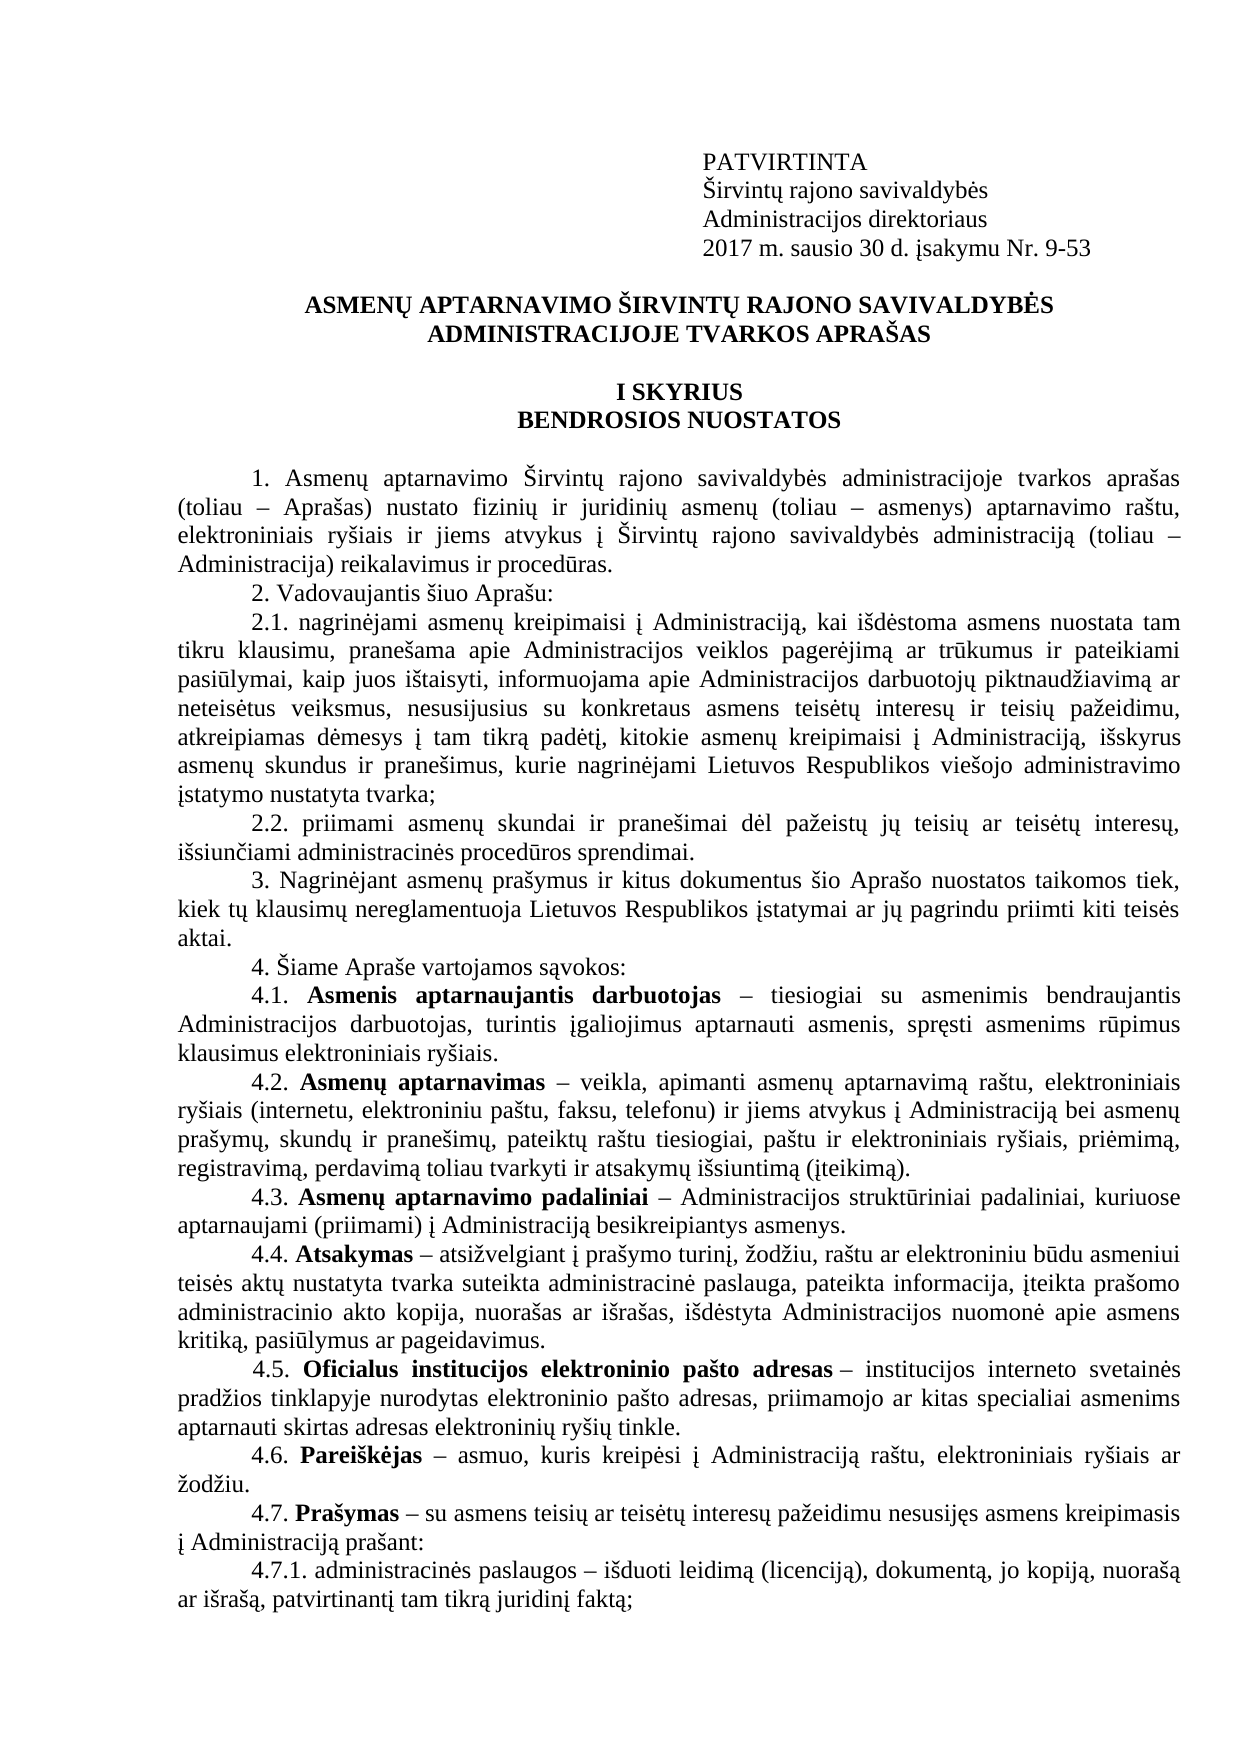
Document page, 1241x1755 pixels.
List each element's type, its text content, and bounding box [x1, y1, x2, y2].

text 4.3. Asmenų aptarnavimo padaliniai – Administracijos struktūriniai padaliniai, kuriuose aptarnaujami (priimami) į Administraciją besikreipiantys asmenys. [177, 1182, 1181, 1239]
text I SKYRIUS [177, 377, 1181, 406]
text 4.1. Asmenis aptarnaujantis darbuotojas – tiesiogiai su asmenimis bendraujantis Administracijos darbuotojas, turintis įgaliojimus aptarnauti asmenis, spręsti asmenims rūpimus klausimus elektroniniais ryšiais. [177, 981, 1181, 1067]
text 4. Šiame Apraše vartojamos sąvokos: [177, 952, 1181, 981]
text 4.7.1. administracinės paslaugos – išduoti leidimą (licenciją), dokumentą, jo kopiją, nuorašą ar išrašą, patvirtinantį tam tikrą juridinį faktą; [177, 1556, 1181, 1613]
text 4.2. Asmenų aptarnavimas – veikla, apimanti asmenų aptarnavimą raštu, elektroniniais ryšiais (internetu, elektroniniu paštu, faksu, telefonu) ir jiems atvykus į Administraciją bei asmenų prašymų, skundų ir pranešimų, pateiktų raštu tiesiogiai, paštu ir elektroniniais ryšiais, priėmimą, registravimą, perdavimą toliau tvarkyti ir atsakymų išsiuntimą (įteikimą). [177, 1067, 1181, 1182]
text PATVIRTINTA [627, 147, 1181, 176]
text ASMENŲ APTARNAVIMO ŠIRVINTŲ RAJONO SAVIVALDYBĖS ADMINISTRACIJOJE TVARKOS APRAŠAS [177, 291, 1181, 348]
text 3. Nagrinėjant asmenų prašymus ir kitus dokumentus šio Aprašo nuostatos taikomos tiek, kiek tų klausimų nereglamentuoja Lietuvos Respublikos įstatymai ar jų pagrindu priimti kiti teisės aktai. [177, 866, 1181, 952]
text Administracijos direktoriaus [627, 204, 1181, 233]
text 4.7. Prašymas – su asmens teisių ar teisėtų interesų pažeidimu nesusijęs asmens kreipimasis į Administraciją prašant: [177, 1498, 1181, 1556]
text 4.4. Atsakymas – atsižvelgiant į prašymo turinį, žodžiu, raštu ar elektroniniu būdu asmeniui teisės aktų nustatyta tvarka suteikta administracinė paslauga, pateikta informacija, įteikta prašomo administracinio akto kopija, nuorašas ar išrašas, išdėstyta Administracijos nuomonė apie asmens kritiką, pasiūlymus ar pageidavimus. [177, 1239, 1181, 1354]
text BENDROSIOS NUOSTATOS [177, 406, 1181, 434]
text 2.1. nagrinėjami asmenų kreipimaisi į Administraciją, kai išdėstoma asmens nuostata tam tikru klausimu, pranešama apie Administracijos veiklos pagerėjimą ar trūkumus ir pateikiami pasiūlymai, kaip juos ištaisyti, informuojama apie Administracijos darbuotojų piktnaudžiavimą ar neteisėtus veiksmus, nesusijusius su konkretaus asmens teisėtų interesų ir teisių pažeidimu, atkreipiamas dėmesys į tam tikrą padėtį, kitokie asmenų kreipimaisi į Administraciją, išskyrus asmenų skundus ir pranešimus, kurie nagrinėjami Lietuvos Respublikos viešojo administravimo įstatymo nustatyta tvarka; [177, 607, 1181, 808]
text 4.6. Pareiškėjas – asmuo, kuris kreipėsi į Administraciją raštu, elektroniniais ryšiais ar žodžiu. [177, 1441, 1181, 1498]
text 2. Vadovaujantis šiuo Aprašu: [177, 578, 1181, 607]
text 1. Asmenų aptarnavimo Širvintų rajono savivaldybės administracijoje tvarkos aprašas (toliau – Aprašas) nustato fizinių ir juridinių asmenų (toliau – asmenys) aptarnavimo raštu, elektroniniais ryšiais ir jiems atvykus į Širvintų rajono savivaldybės administraciją (toliau – Administracija) reikalavimus ir procedūras. [177, 463, 1181, 578]
text 4.5. Oficialus institucijos elektroninio pašto adresas – institucijos interneto svetainės pradžios tinklapyje nurodytas elektroninio pašto adresas, priimamojo ar kitas specialiai asmenims aptarnauti skirtas adresas elektroninių ryšių tinkle. [177, 1354, 1181, 1441]
text Širvintų rajono savivaldybės [627, 176, 1181, 204]
text 2017 m. sausio 30 d. įsakymu Nr. 9-53 [627, 233, 1181, 262]
text 2.2. priimami asmenų skundai ir pranešimai dėl pažeistų jų teisių ar teisėtų interesų, išsiunčiami administracinės procedūros sprendimai. [177, 808, 1181, 866]
